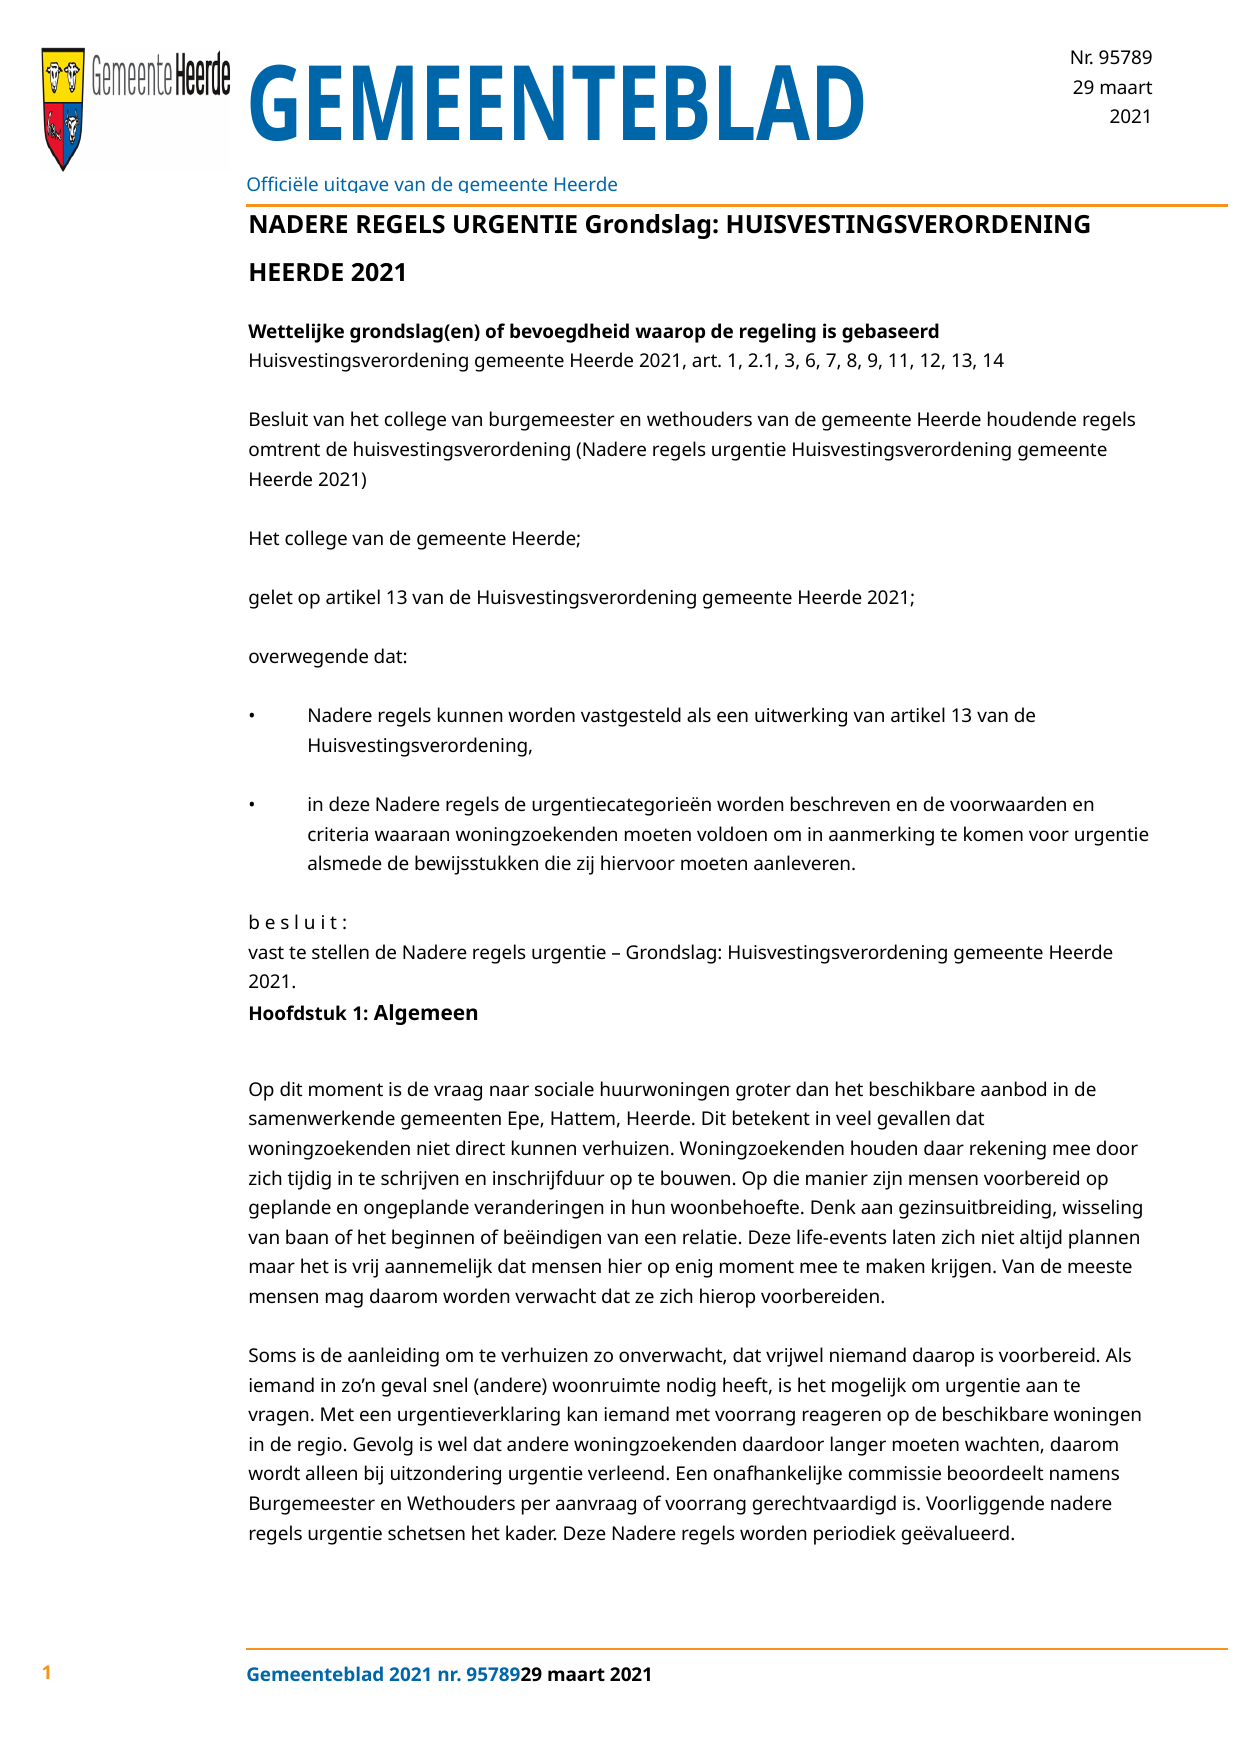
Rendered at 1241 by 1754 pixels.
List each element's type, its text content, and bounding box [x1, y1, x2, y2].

text Huisvestingsverordening gemeente Heerde 2021, art. 1, 2.1, 3, 6, 7, 8, 9, 11, 12, 13, 14 [248, 347, 1152, 373]
list Nadere regels kunnen worden vastgesteld als een uitwerking van artikel 13 van de Huisvestingsverordening, [248, 702, 1152, 758]
text vast te stellen de Nadere regels urgentie – Grondslag: Huisvestingsverordening gemeente Heerde 2021. [248, 939, 1152, 994]
text Wettelijke grondslag(en) of bevoegdheid waarop de regeling is gebaseerd [248, 318, 1152, 344]
picture [41, 47, 231, 172]
text gelet op artikel 13 van de Huisvestingsverordening gemeente Heerde 2021; [248, 584, 1152, 610]
text b e s l u i t : [248, 909, 1152, 935]
text overwegende dat: [248, 643, 1152, 669]
text Besluit van het college van burgemeester en wethouders van de gemeente Heerde houdende regels omtrent de huisvestingsverordening (Nadere regels urgentie Huisvestingsverordening gemeente Heerde 2021) [248, 407, 1152, 492]
text Soms is de aanleiding om te verhuizen zo onverwacht, dat vrijwel niemand daarop is voorbereid. Als iemand in zo’n geval snel (andere) woonruimte nodig heeft, is het mogelijk om urgentie aan te vragen. Met een urgentieverklaring kan iemand met voorrang reageren op de beschikbare woningen in de regio. Gevolg is wel dat andere woningzoekenden daardoor langer moeten wachten, daarom wordt alleen bij uitzondering urgentie verleend. Een onafhankelijke commissie beoordeelt namens Burgemeester en Wethouders per aanvraag of voorrang gerechtvaardigd is. Voorliggende nadere regels urgentie schetsen het kader. Deze Nadere regels worden periodiek geëvalueerd. [248, 1342, 1152, 1546]
text Het college van de gemeente Heerde; [248, 525, 1152, 551]
text Hoofdstuk 1: Algemeen [248, 998, 1152, 1027]
text Op dit moment is de vraag naar sociale huurwoningen groter dan het beschikbare aanbod in de samenwerkende gemeenten Epe, Hattem, Heerde. Dit betekent in veel gevallen dat woningzoekenden niet direct kunnen verhuizen. Woningzoekenden houden daar rekening mee door zich tijdig in te schrijven en inschrijfduur op te bouwen. Op die manier zijn mensen voorbereid op geplande en ongeplande veranderingen in hun woonbehoefte. Denk aan gezinsuitbreiding, wisseling van baan of het beginnen of beëindigen van een relatie. Deze life-events laten zich niet altijd plannen maar het is vrij aannemelijk dat mensen hier op enig moment mee te maken krijgen. Van de meeste mensen mag daarom worden verwacht dat ze zich hierop voorbereiden. [248, 1076, 1152, 1309]
list in deze Nadere regels de urgentiecategorieën worden beschreven en de voorwaarden en criteria waaraan woningzoekenden moeten voldoen om in aanmerking te komen voor urgentie alsmede de bewijsstukken die zij hiervoor moeten aanleveren. [248, 791, 1152, 876]
text NADERE REGELS URGENTIE Grondslag: HUISVESTINGSVERORDENING HEERDE 2021 [248, 207, 1152, 288]
